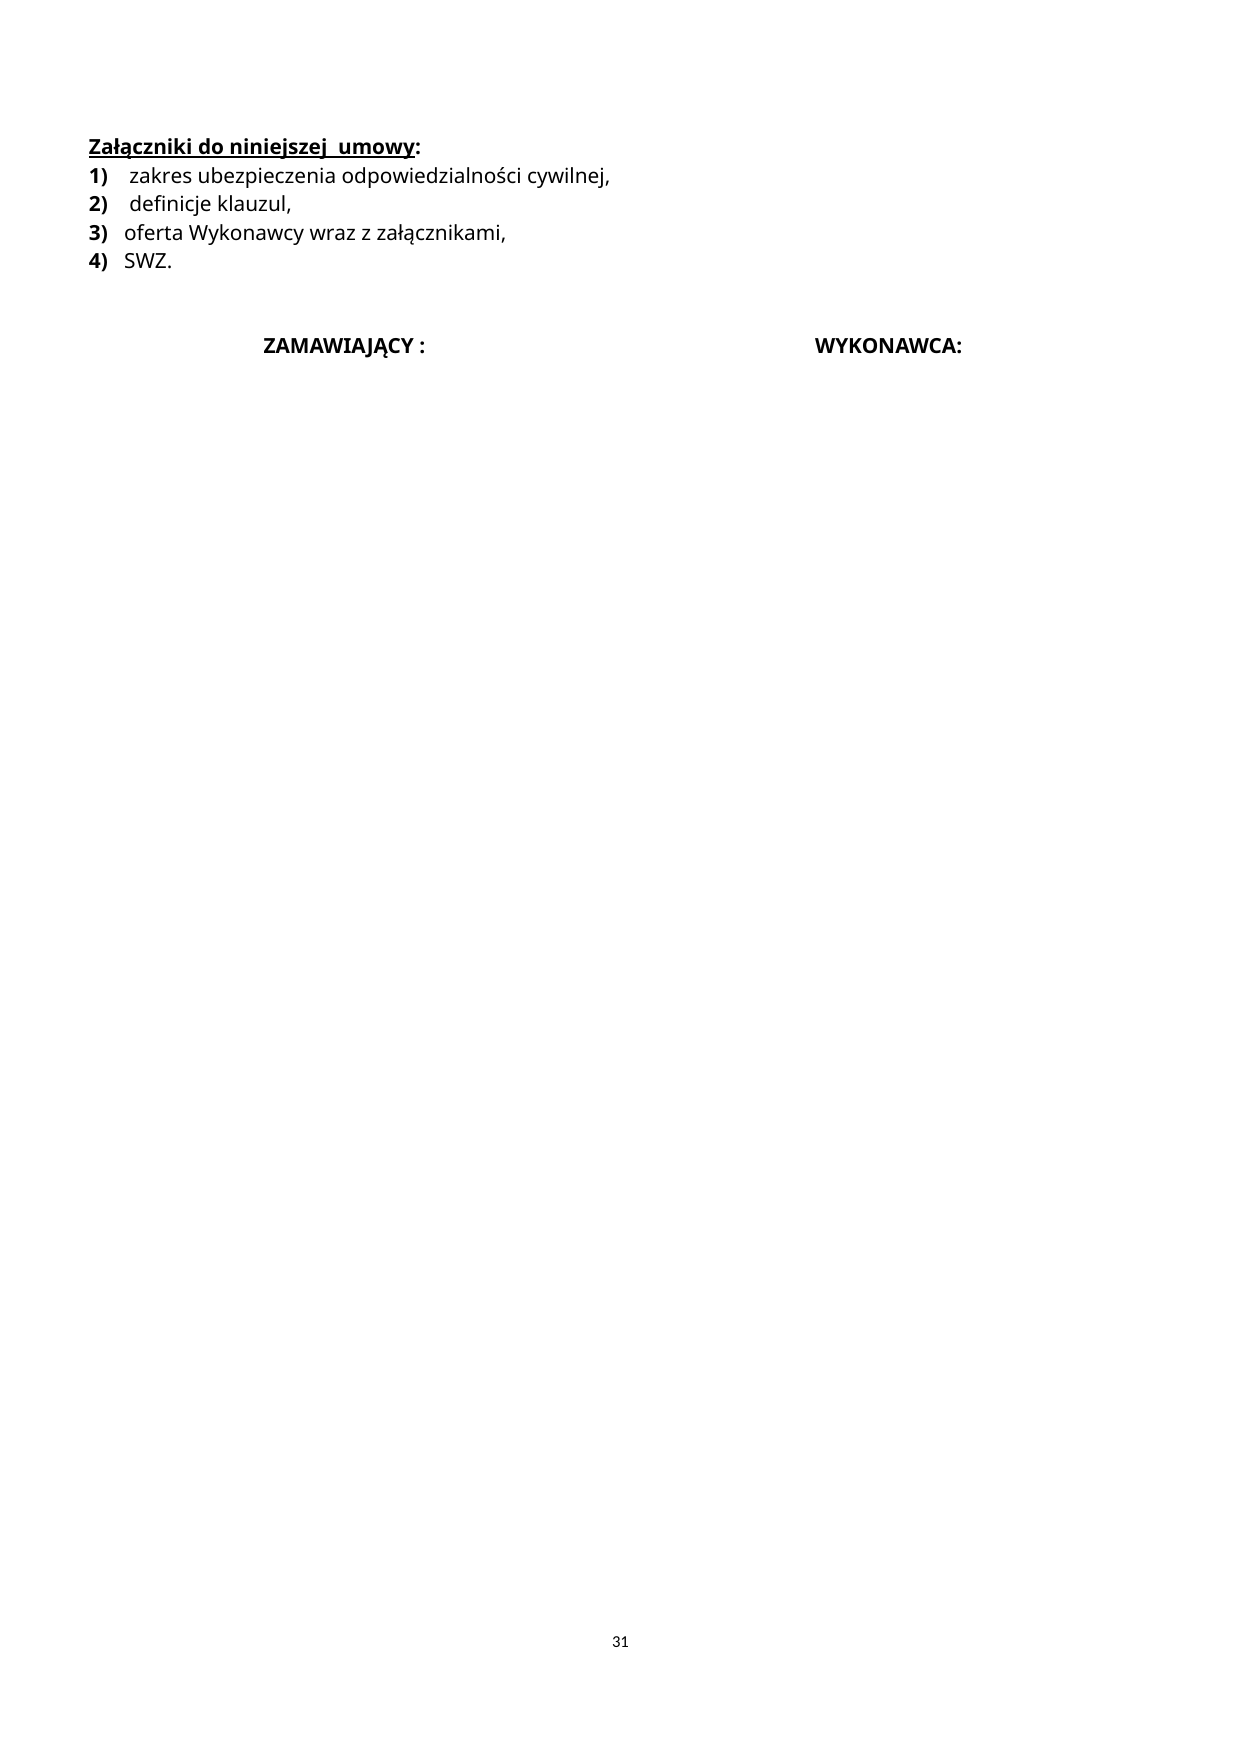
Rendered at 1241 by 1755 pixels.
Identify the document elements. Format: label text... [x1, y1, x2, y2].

text ZAMAWIAJĄCY : WYKONAWCA: [89, 331, 1137, 360]
text Załączniki do niniejszej umowy: [89, 132, 1137, 161]
text 3) oferta Wykonawcy wraz z załącznikami, [89, 218, 1137, 246]
text 4) SWZ. [89, 246, 1137, 274]
text 1) zakres ubezpieczenia odpowiedzialności cywilnej, [89, 161, 1137, 189]
text 2) definicje klauzul, [89, 189, 1137, 218]
